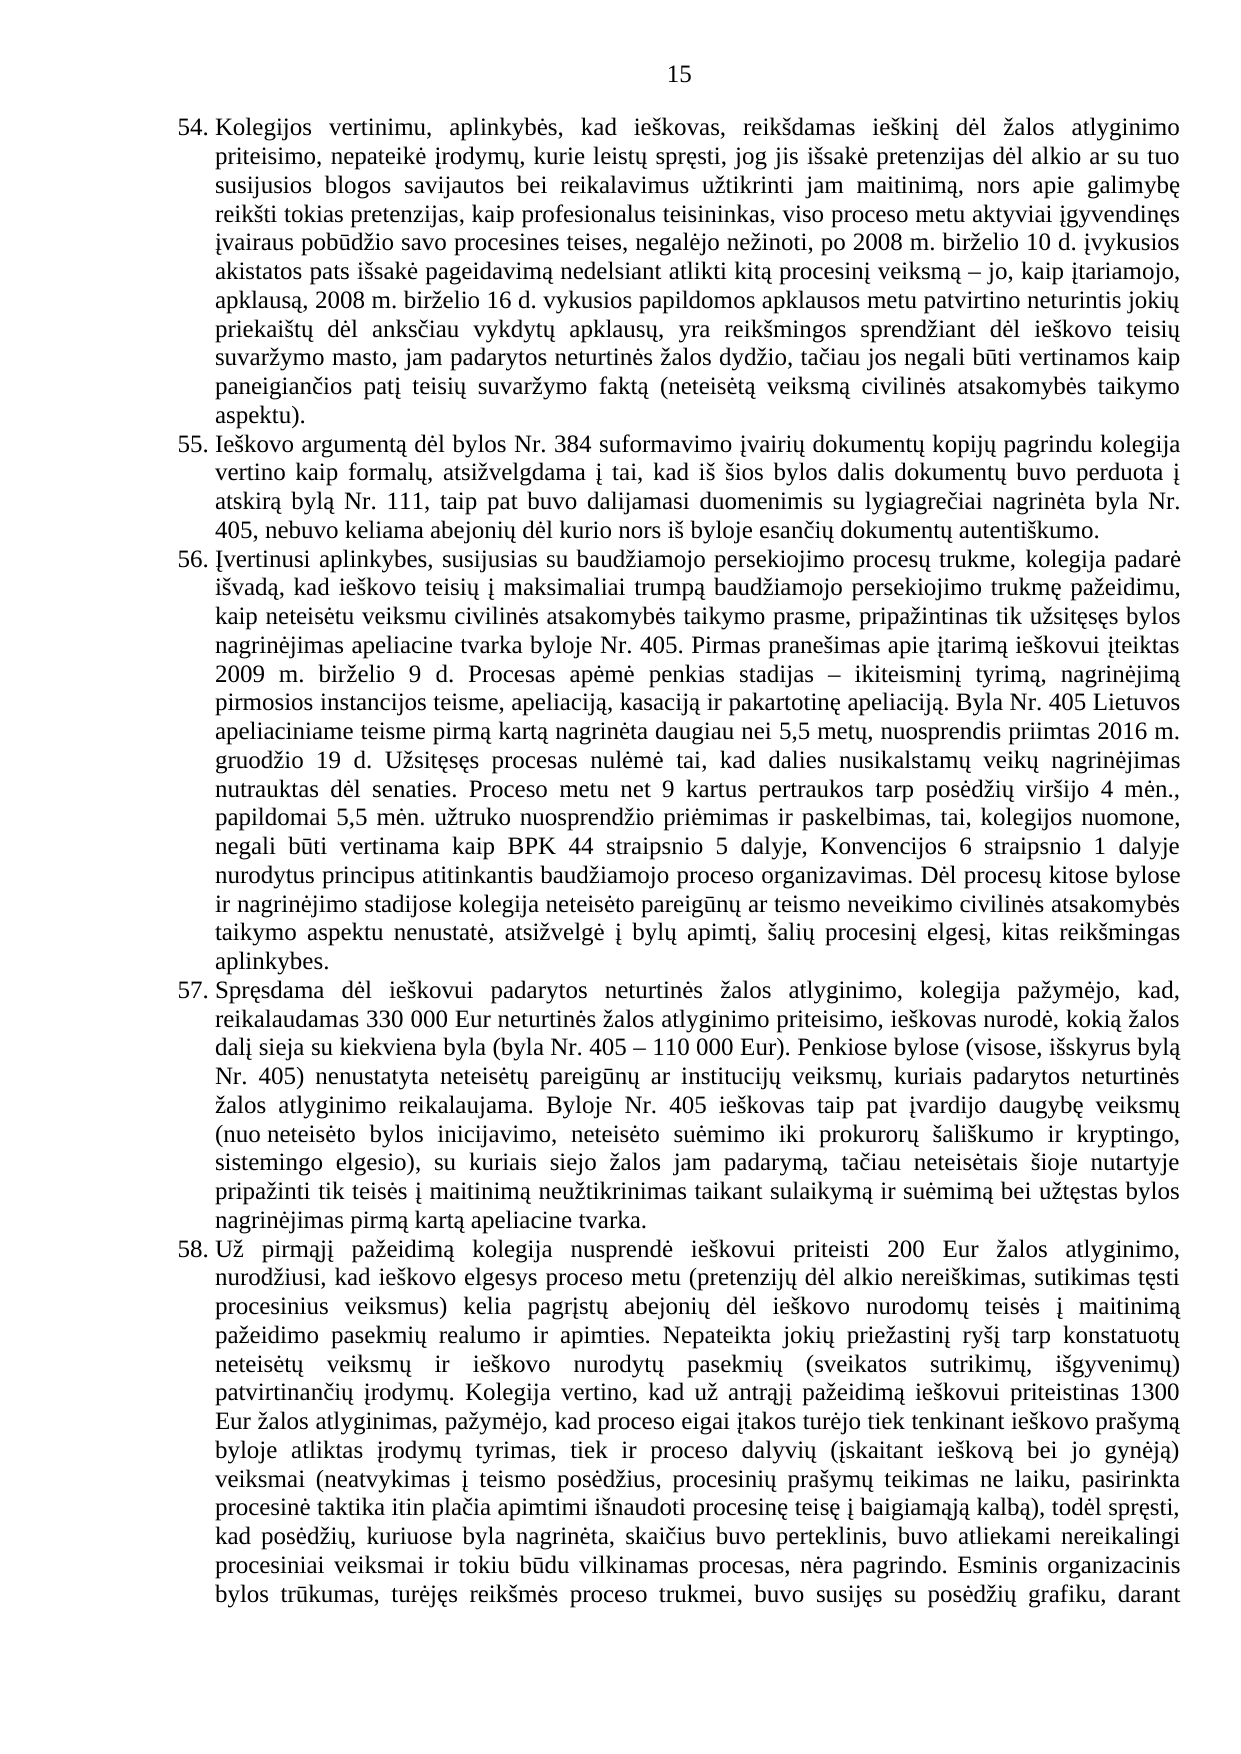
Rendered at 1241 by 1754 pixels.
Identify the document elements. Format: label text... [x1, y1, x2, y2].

text 55. Ieškovo argumentą dėl bylos Nr. 384 suformavimo įvairių dokumentų kopijų pagrindu kolegija vertino kaip formalų, atsižvelgdama į tai, kad iš šios bylos dalis dokumentų buvo perduota į atskirą bylą Nr. 111, taip pat buvo dalijamasi duomenimis su lygiagrečiai nagrinėta byla Nr. 405, nebuvo keliama abejonių dėl kurio nors iš byloje esančių dokumentų autentiškumo. [177, 429, 1181, 544]
text 54. Kolegijos vertinimu, aplinkybės, kad ieškovas, reikšdamas ieškinį dėl žalos atlyginimo priteisimo, nepateikė įrodymų, kurie leistų spręsti, jog jis išsakė pretenzijas dėl alkio ar su tuo susijusios blogos savijautos bei reikalavimus užtikrinti jam maitinimą, nors apie galimybę reikšti tokias pretenzijas, kaip profesionalus teisininkas, viso proceso metu aktyviai įgyvendinęs įvairaus pobūdžio savo procesines teises, negalėjo nežinoti, po 2008 m. birželio 10 d. įvykusios akistatos pats išsakė pageidavimą nedelsiant atlikti kitą procesinį veiksmą – jo, kaip įtariamojo, apklausą, 2008 m. birželio 16 d. vykusios papildomos apklausos metu patvirtino neturintis jokių priekaištų dėl anksčiau vykdytų apklausų, yra reikšmingos sprendžiant dėl ieškovo teisių suvaržymo masto, jam padarytos neturtinės žalos dydžio, tačiau jos negali būti vertinamos kaip paneigiančios patį teisių suvaržymo faktą (neteisėtą veiksmą civilinės atsakomybės taikymo aspektu). [177, 112, 1181, 429]
text 58. Už pirmąjį pažeidimą kolegija nusprendė ieškovui priteisti 200 Eur žalos atlyginimo, nurodžiusi, kad ieškovo elgesys proceso metu (pretenzijų dėl alkio nereiškimas, sutikimas tęsti procesinius veiksmus) kelia pagrįstų abejonių dėl ieškovo nurodomų teisės į maitinimą pažeidimo pasekmių realumo ir apimties. Nepateikta jokių priežastinį ryšį tarp konstatuotų neteisėtų veiksmų ir ieškovo nurodytų pasekmių (sveikatos sutrikimų, išgyvenimų) patvirtinančių įrodymų. Kolegija vertino, kad už antrąjį pažeidimą ieškovui priteistinas 1300 Eur žalos atlyginimas, pažymėjo, kad proceso eigai įtakos turėjo tiek tenkinant ieškovo prašymą byloje atliktas įrodymų tyrimas, tiek ir proceso dalyvių (įskaitant ieškovą bei jo gynėją) veiksmai (neatvykimas į teismo posėdžius, procesinių prašymų teikimas ne laiku, pasirinkta procesinė taktika itin plačia apimtimi išnaudoti procesinę teisę į baigiamąją kalbą), todėl spręsti, kad posėdžių, kuriuose byla nagrinėta, skaičius buvo perteklinis, buvo atliekami nereikalingi procesiniai veiksmai ir tokiu būdu vilkinamas procesas, nėra pagrindo. Esminis organizacinis bylos trūkumas, turėjęs reikšmės proceso trukmei, buvo susijęs su posėdžių grafiku, darant [177, 1234, 1181, 1607]
text 56. Įvertinusi aplinkybes, susijusias su baudžiamojo persekiojimo procesų trukme, kolegija padarė išvadą, kad ieškovo teisių į maksimaliai trumpą baudžiamojo persekiojimo trukmę pažeidimu, kaip neteisėtu veiksmu civilinės atsakomybės taikymo prasme, pripažintinas tik užsitęsęs bylos nagrinėjimas apeliacine tvarka byloje Nr. 405. Pirmas pranešimas apie įtarimą ieškovui įteiktas 2009 m. birželio 9 d. Procesas apėmė penkias stadijas – ikiteisminį tyrimą, nagrinėjimą pirmosios instancijos teisme, apeliaciją, kasaciją ir pakartotinę apeliaciją. Byla Nr. 405 Lietuvos apeliaciniame teisme pirmą kartą nagrinėta daugiau nei 5,5 metų, nuosprendis priimtas 2016 m. gruodžio 19 d. Užsitęsęs procesas nulėmė tai, kad dalies nusikalstamų veikų nagrinėjimas nutrauktas dėl senaties. Proceso metu net 9 kartus pertraukos tarp posėdžių viršijo 4 mėn., papildomai 5,5 mėn. užtruko nuosprendžio priėmimas ir paskelbimas, tai, kolegijos nuomone, negali būti vertinama kaip BPK 44 straipsnio 5 dalyje, Konvencijos 6 straipsnio 1 dalyje nurodytus principus atitinkantis baudžiamojo proceso organizavimas. Dėl procesų kitose bylose ir nagrinėjimo stadijose kolegija neteisėto pareigūnų ar teismo neveikimo civilinės atsakomybės taikymo aspektu nenustatė, atsižvelgė į bylų apimtį, šalių procesinį elgesį, kitas reikšmingas aplinkybes. [177, 544, 1181, 975]
text 57. Spręsdama dėl ieškovui padarytos neturtinės žalos atlyginimo, kolegija pažymėjo, kad, reikalaudamas 330 000 Eur neturtinės žalos atlyginimo priteisimo, ieškovas nurodė, kokią žalos dalį sieja su kiekviena byla (byla Nr. 405 – 110 000 Eur). Penkiose bylose (visose, išskyrus bylą Nr. 405) nenustatyta neteisėtų pareigūnų ar institucijų veiksmų, kuriais padarytos neturtinės žalos atlyginimo reikalaujama. Byloje Nr. 405 ieškovas taip pat įvardijo daugybę veiksmų (nuo neteisėto bylos inicijavimo, neteisėto suėmimo iki prokurorų šališkumo ir kryptingo, sistemingo elgesio), su kuriais siejo žalos jam padarymą, tačiau neteisėtais šioje nutartyje pripažinti tik teisės į maitinimą neužtikrinimas taikant sulaikymą ir suėmimą bei užtęstas bylos nagrinėjimas pirmą kartą apeliacine tvarka. [177, 975, 1181, 1234]
